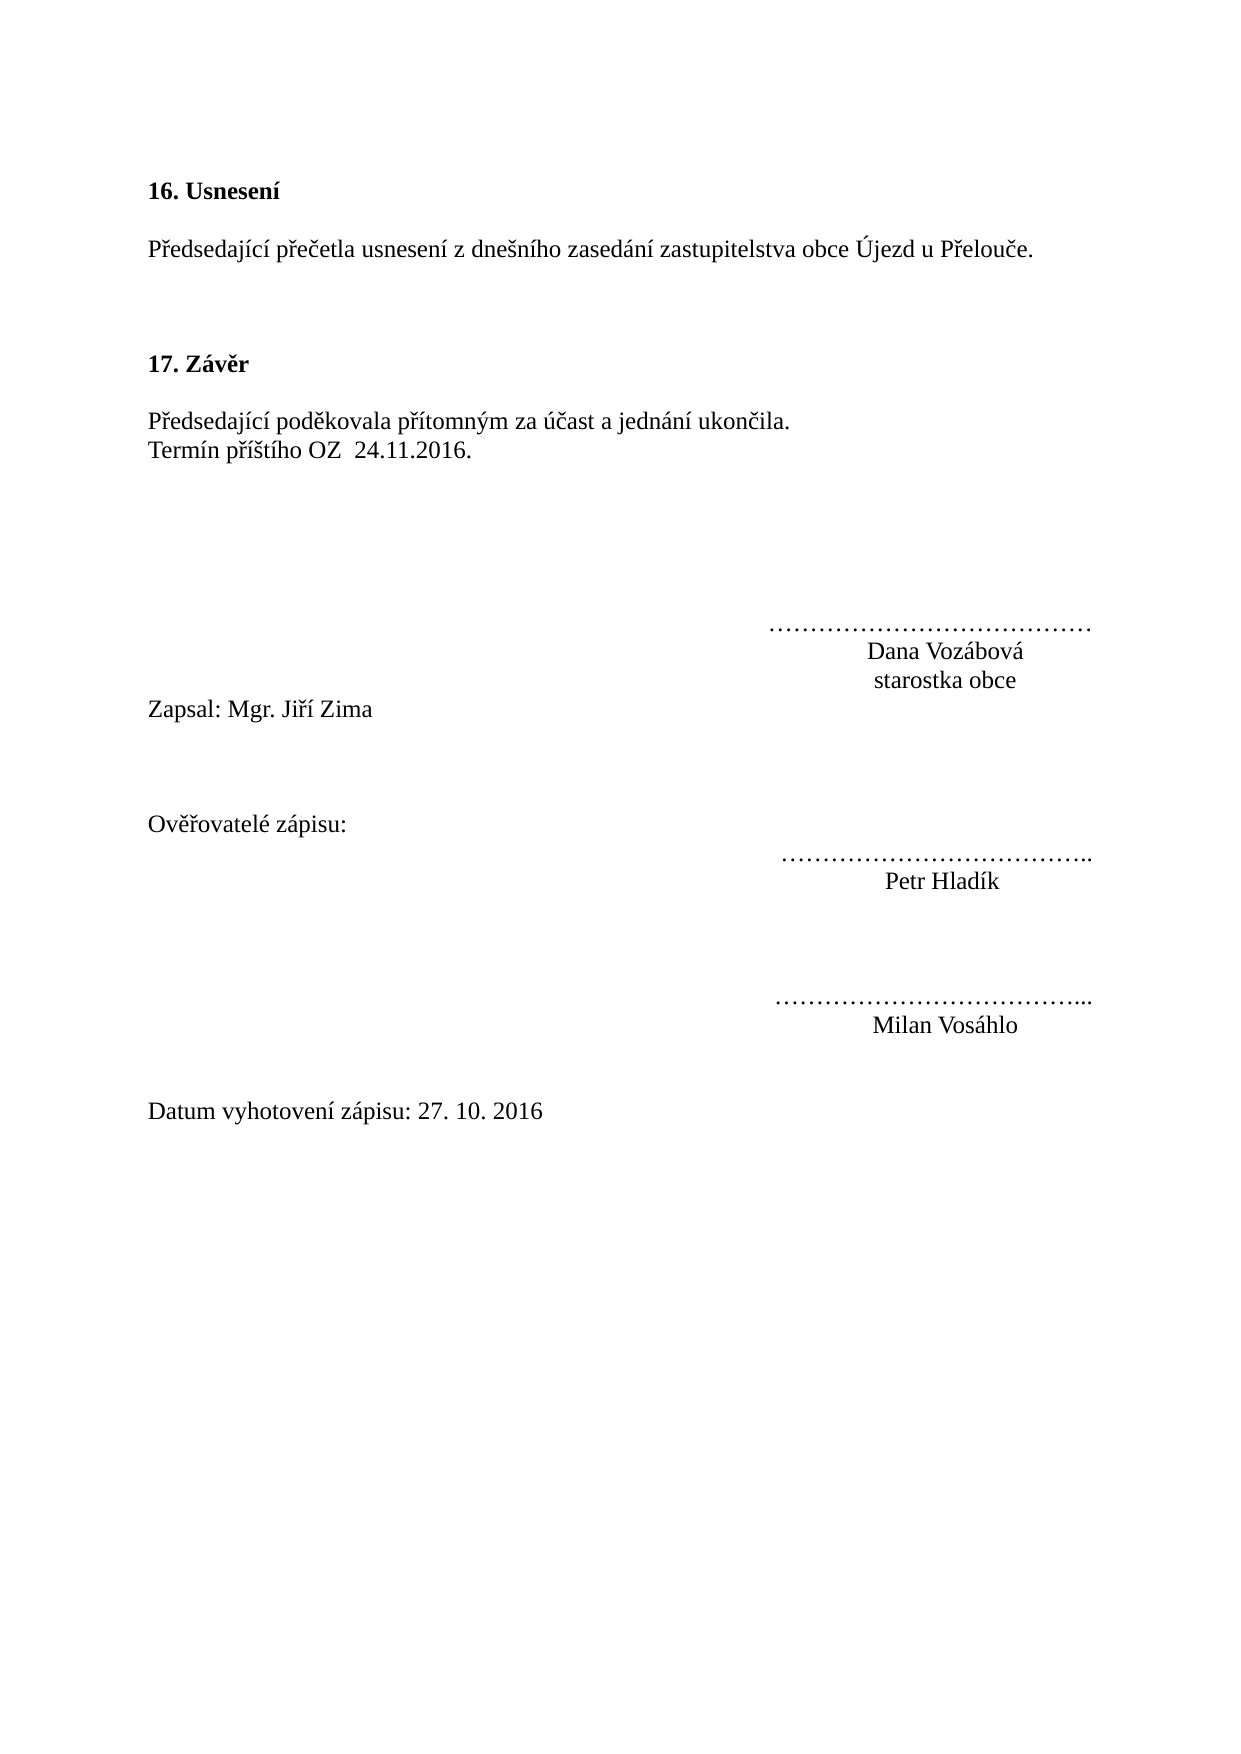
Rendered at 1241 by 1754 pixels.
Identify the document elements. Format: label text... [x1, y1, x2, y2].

text ……………………………….. [148, 838, 1093, 866]
text 17. Závěr [148, 349, 1093, 378]
text Zapsal: Mgr. Jiří Zima [148, 694, 1093, 723]
text Petr Hladík [148, 866, 1093, 895]
text starostka obce [148, 665, 1093, 694]
text Milan Vosáhlo [148, 1010, 1093, 1039]
text ………………………………… [148, 608, 1093, 636]
text Datum vyhotovení zápisu: 27. 10. 2016 [148, 1096, 1093, 1125]
text Dana Vozábová [148, 636, 1093, 665]
text ………………………………... [148, 981, 1093, 1010]
text Předsedající poděkovala přítomným za účast a jednání ukončila. [148, 406, 1093, 435]
text Termín příštího OZ 24.11.2016. [148, 435, 1093, 464]
text Předsedající přečetla usnesení z dnešního zasedání zastupitelstva obce Újezd u Přelouče. [148, 234, 1093, 263]
text 16. Usnesení [148, 176, 1093, 205]
text Ověřovatelé zápisu: [148, 809, 1093, 838]
